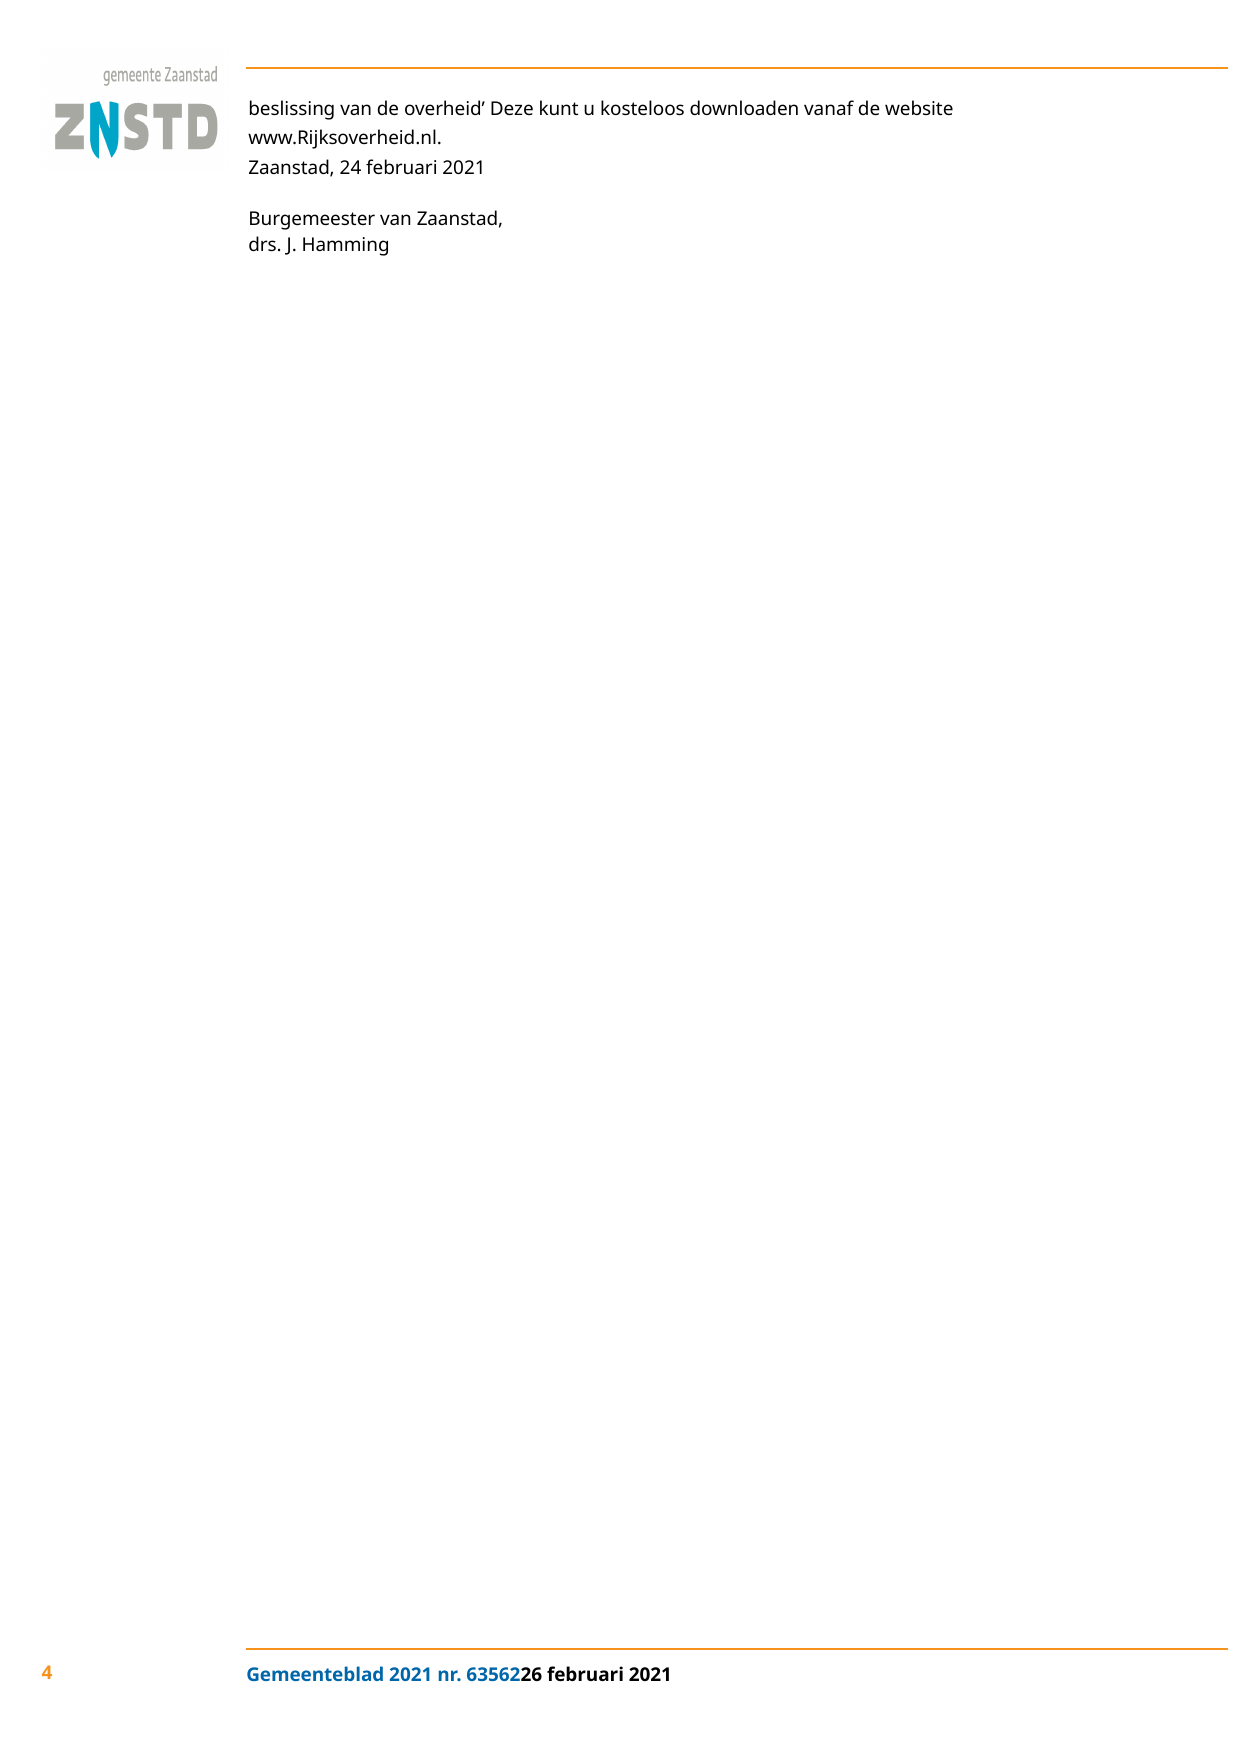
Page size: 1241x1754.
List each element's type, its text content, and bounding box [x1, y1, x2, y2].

text drs. J. Hamming [248, 231, 1152, 257]
text Zaanstad, 24 februari 2021 [248, 154, 1152, 180]
text Burgemeester van Zaanstad, [248, 205, 1152, 231]
picture [41, 47, 231, 172]
text beslissing van de overheid’ Deze kunt u kosteloos downloaden vanaf de website www.Rijksoverheid.nl. [248, 95, 1152, 150]
